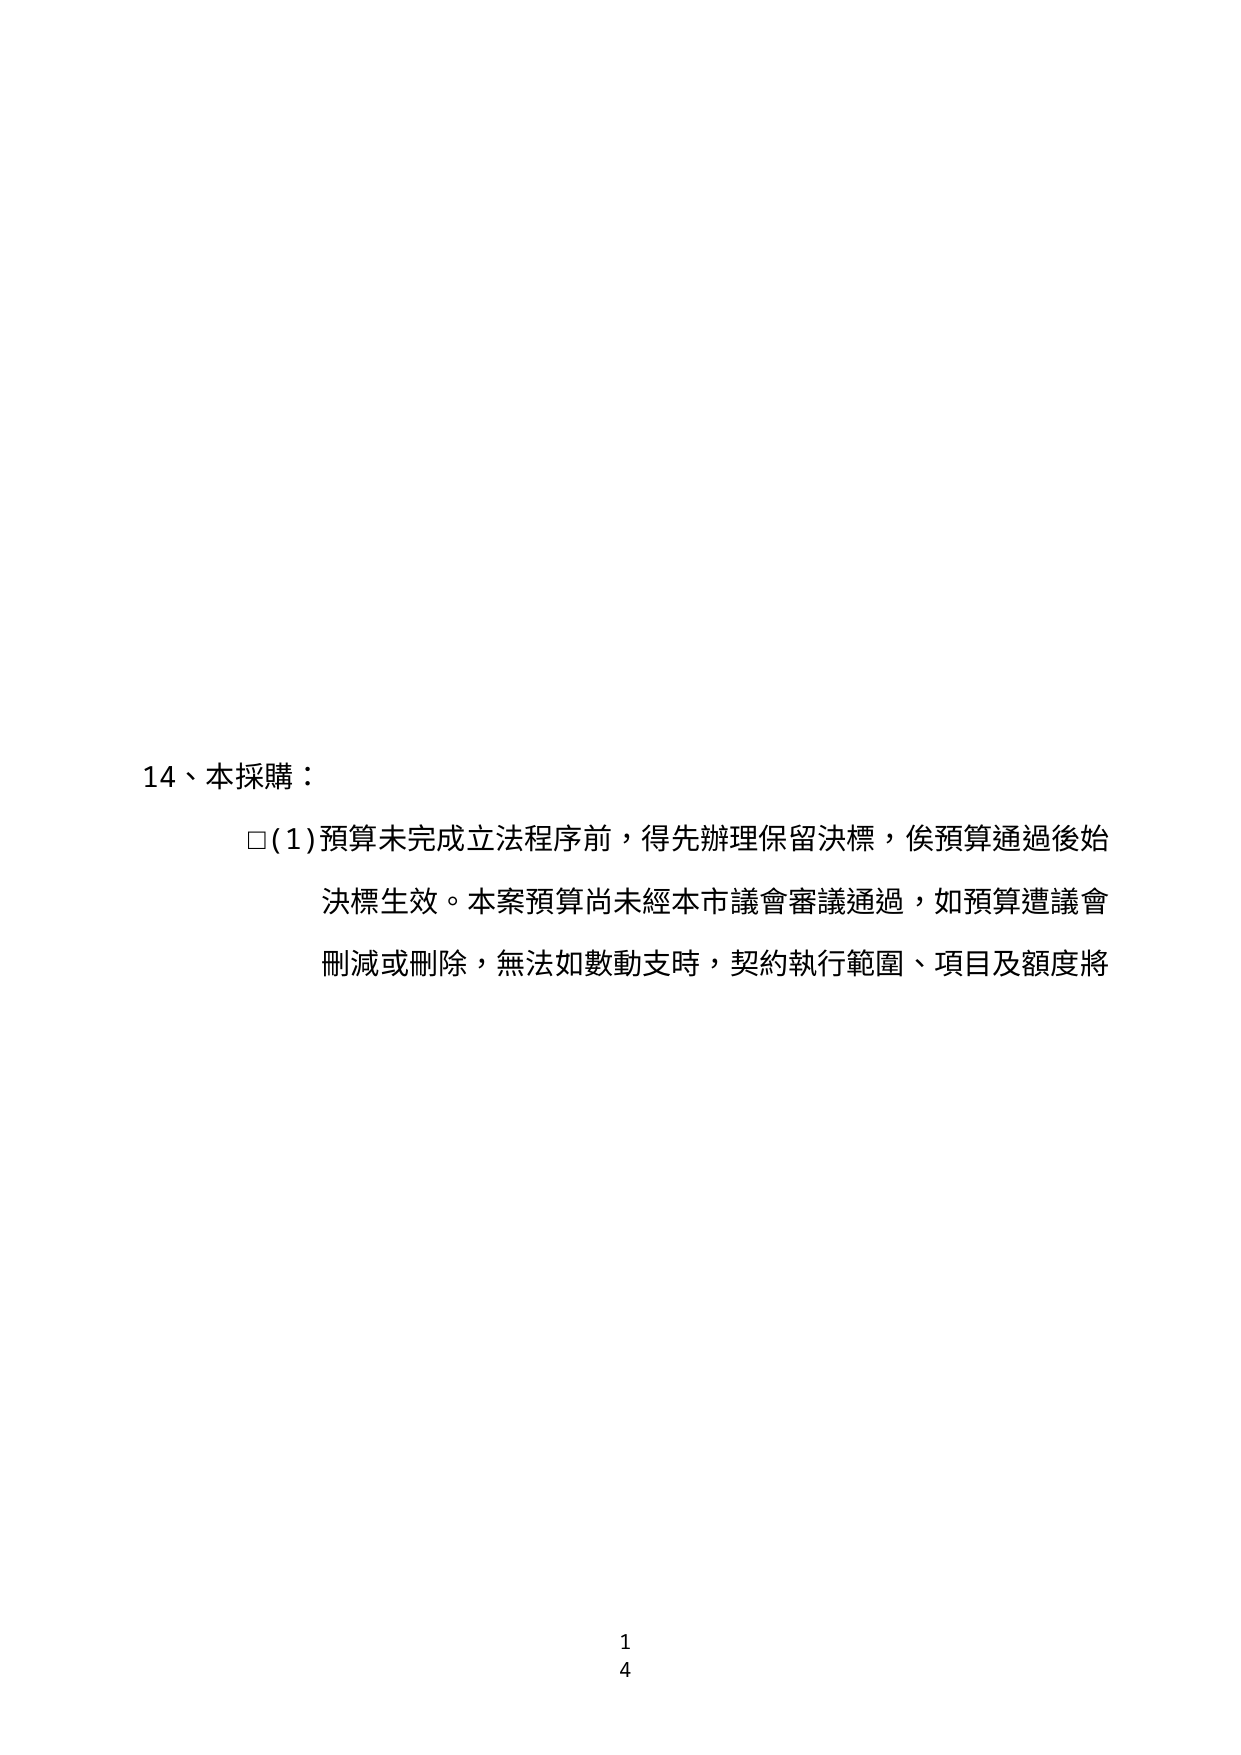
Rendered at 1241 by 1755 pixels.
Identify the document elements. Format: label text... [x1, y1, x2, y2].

list 本採購： [141, 733, 1110, 795]
text □(1)預算未完成立法程序前，得先辦理保留決標，俟預算通過後始決標生效。本案預算尚未經本市議會審議通過，如預算遭議會刪減或刪除，無法如數動支時，契約執行範圍、項目及額度將 [248, 795, 1110, 983]
